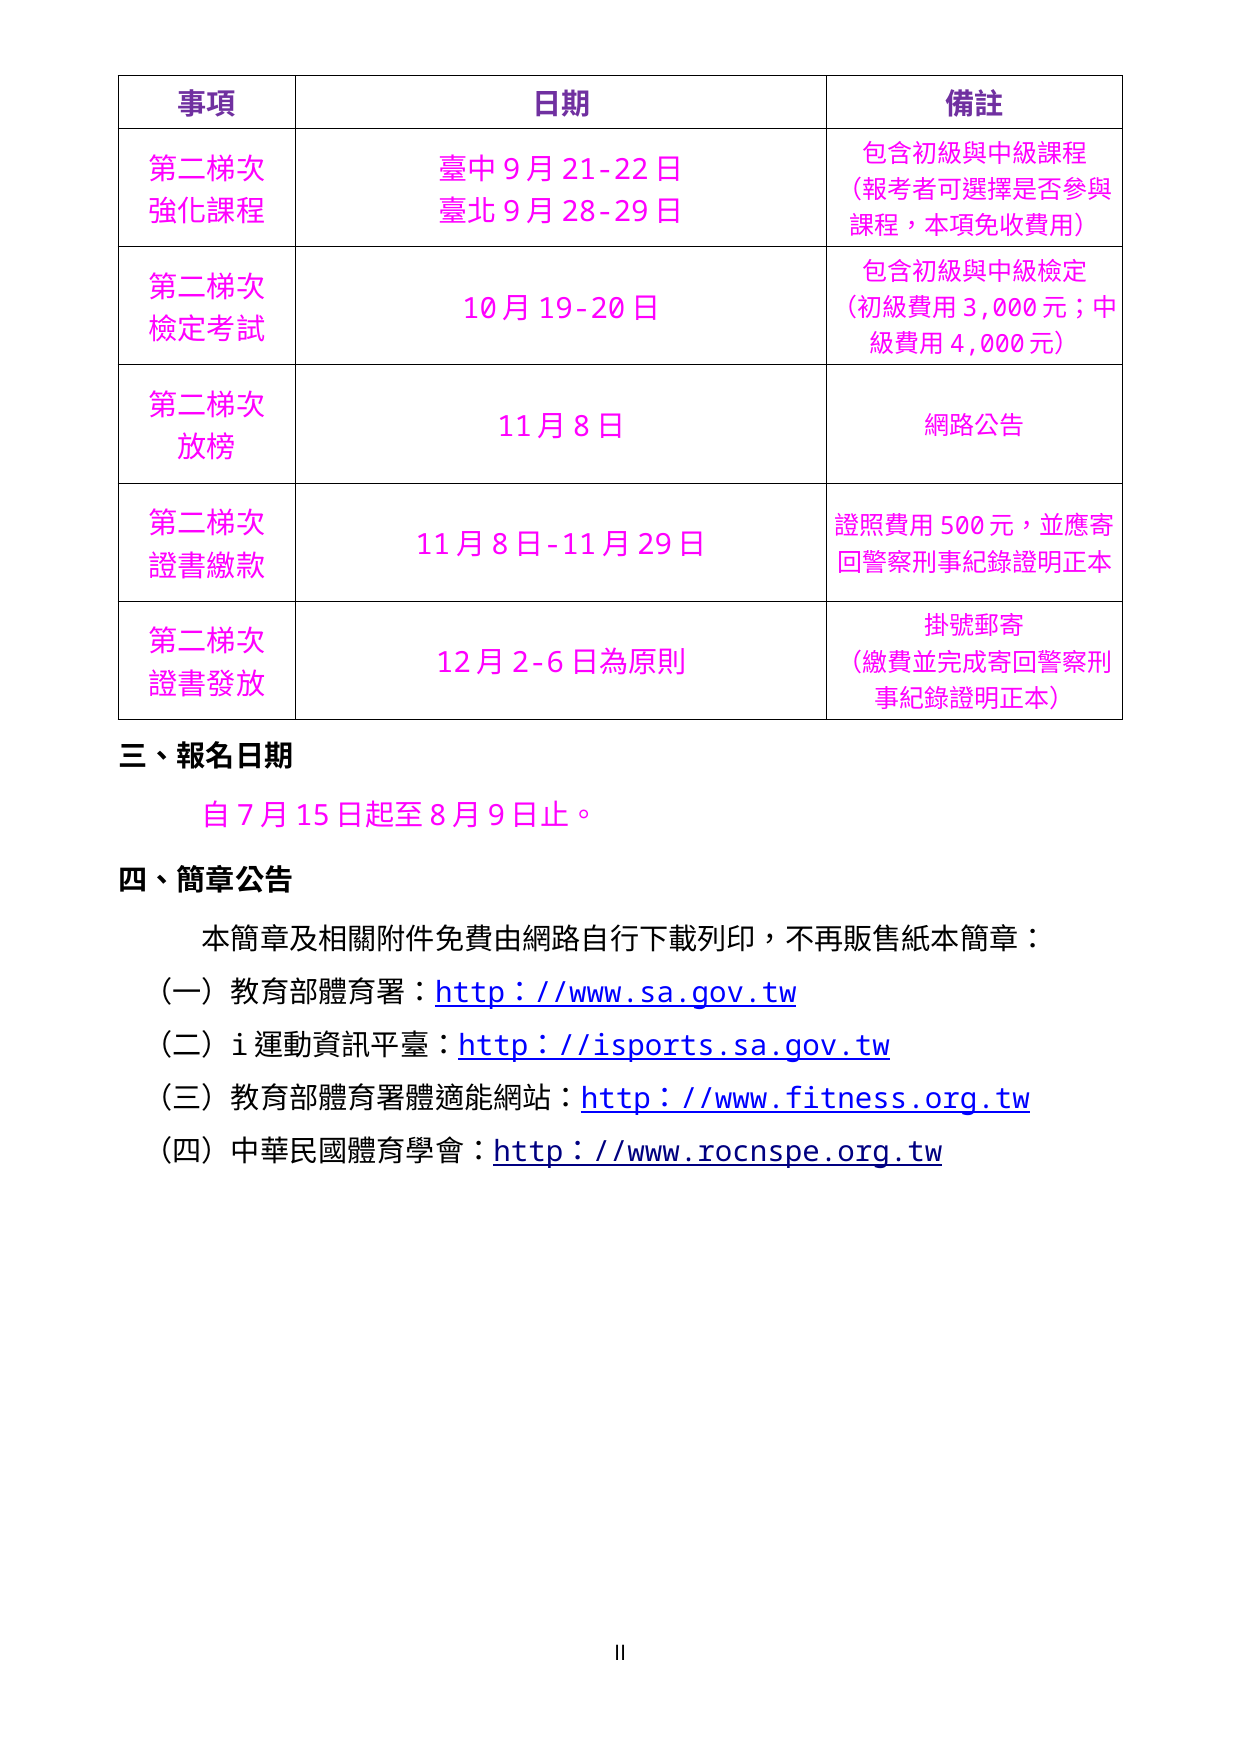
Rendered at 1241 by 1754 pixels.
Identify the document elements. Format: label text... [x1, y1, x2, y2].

text （四）中華民國體育學會：http：//www.rocnspe.org.tw [143, 1127, 1122, 1170]
text 自7月15日起至8月9日止。 [143, 791, 1122, 834]
table_cell 掛號郵寄 （繳費並完成寄回警察刑事紀錄證明正本） [827, 602, 1122, 719]
text （二）i運動資訊平臺：http：//isports.sa.gov.tw [143, 1022, 1122, 1064]
table_cell 包含初級與中級課程 （報考者可選擇是否參與課程，本項免收費用） [827, 129, 1122, 246]
text （一）教育部體育署：http：//www.sa.gov.tw [143, 969, 1122, 1011]
table_cell 第二梯次 放榜 [119, 365, 295, 482]
text （三）教育部體育署體適能網站：http：//www.fitness.org.tw [143, 1074, 1122, 1117]
table_cell 包含初級與中級檢定 （初級費用3,000元；中級費用4,000元） [827, 247, 1122, 364]
subtitle 四、簡章公告 [118, 857, 1122, 899]
text 本簡章及相關附件免費由網路自行下載列印，不再販售紙本簡章： [143, 916, 1122, 958]
table_cell 第二梯次 強化課程 [119, 129, 295, 246]
table_cell 10月19-20日 [296, 247, 826, 364]
table_cell 第二梯次 證書繳款 [119, 484, 295, 601]
table_header 備註 [827, 76, 1122, 128]
subtitle 三、報名日期 [118, 732, 1122, 774]
table_cell 臺中9月21-22日 臺北9月28-29日 [296, 129, 826, 246]
table_cell 11月8日 [296, 365, 826, 482]
table_cell 第二梯次 檢定考試 [119, 247, 295, 364]
table_cell 證照費用500元，並應寄回警察刑事紀錄證明正本 [827, 484, 1122, 601]
table_cell 11月8日-11月29日 [296, 484, 826, 601]
table_cell 網路公告 [827, 365, 1122, 482]
table_header 事項 [119, 76, 295, 128]
table_cell 第二梯次 證書發放 [119, 602, 295, 719]
table_header 日期 [296, 76, 826, 128]
table_cell 12月2-6日為原則 [296, 602, 826, 719]
